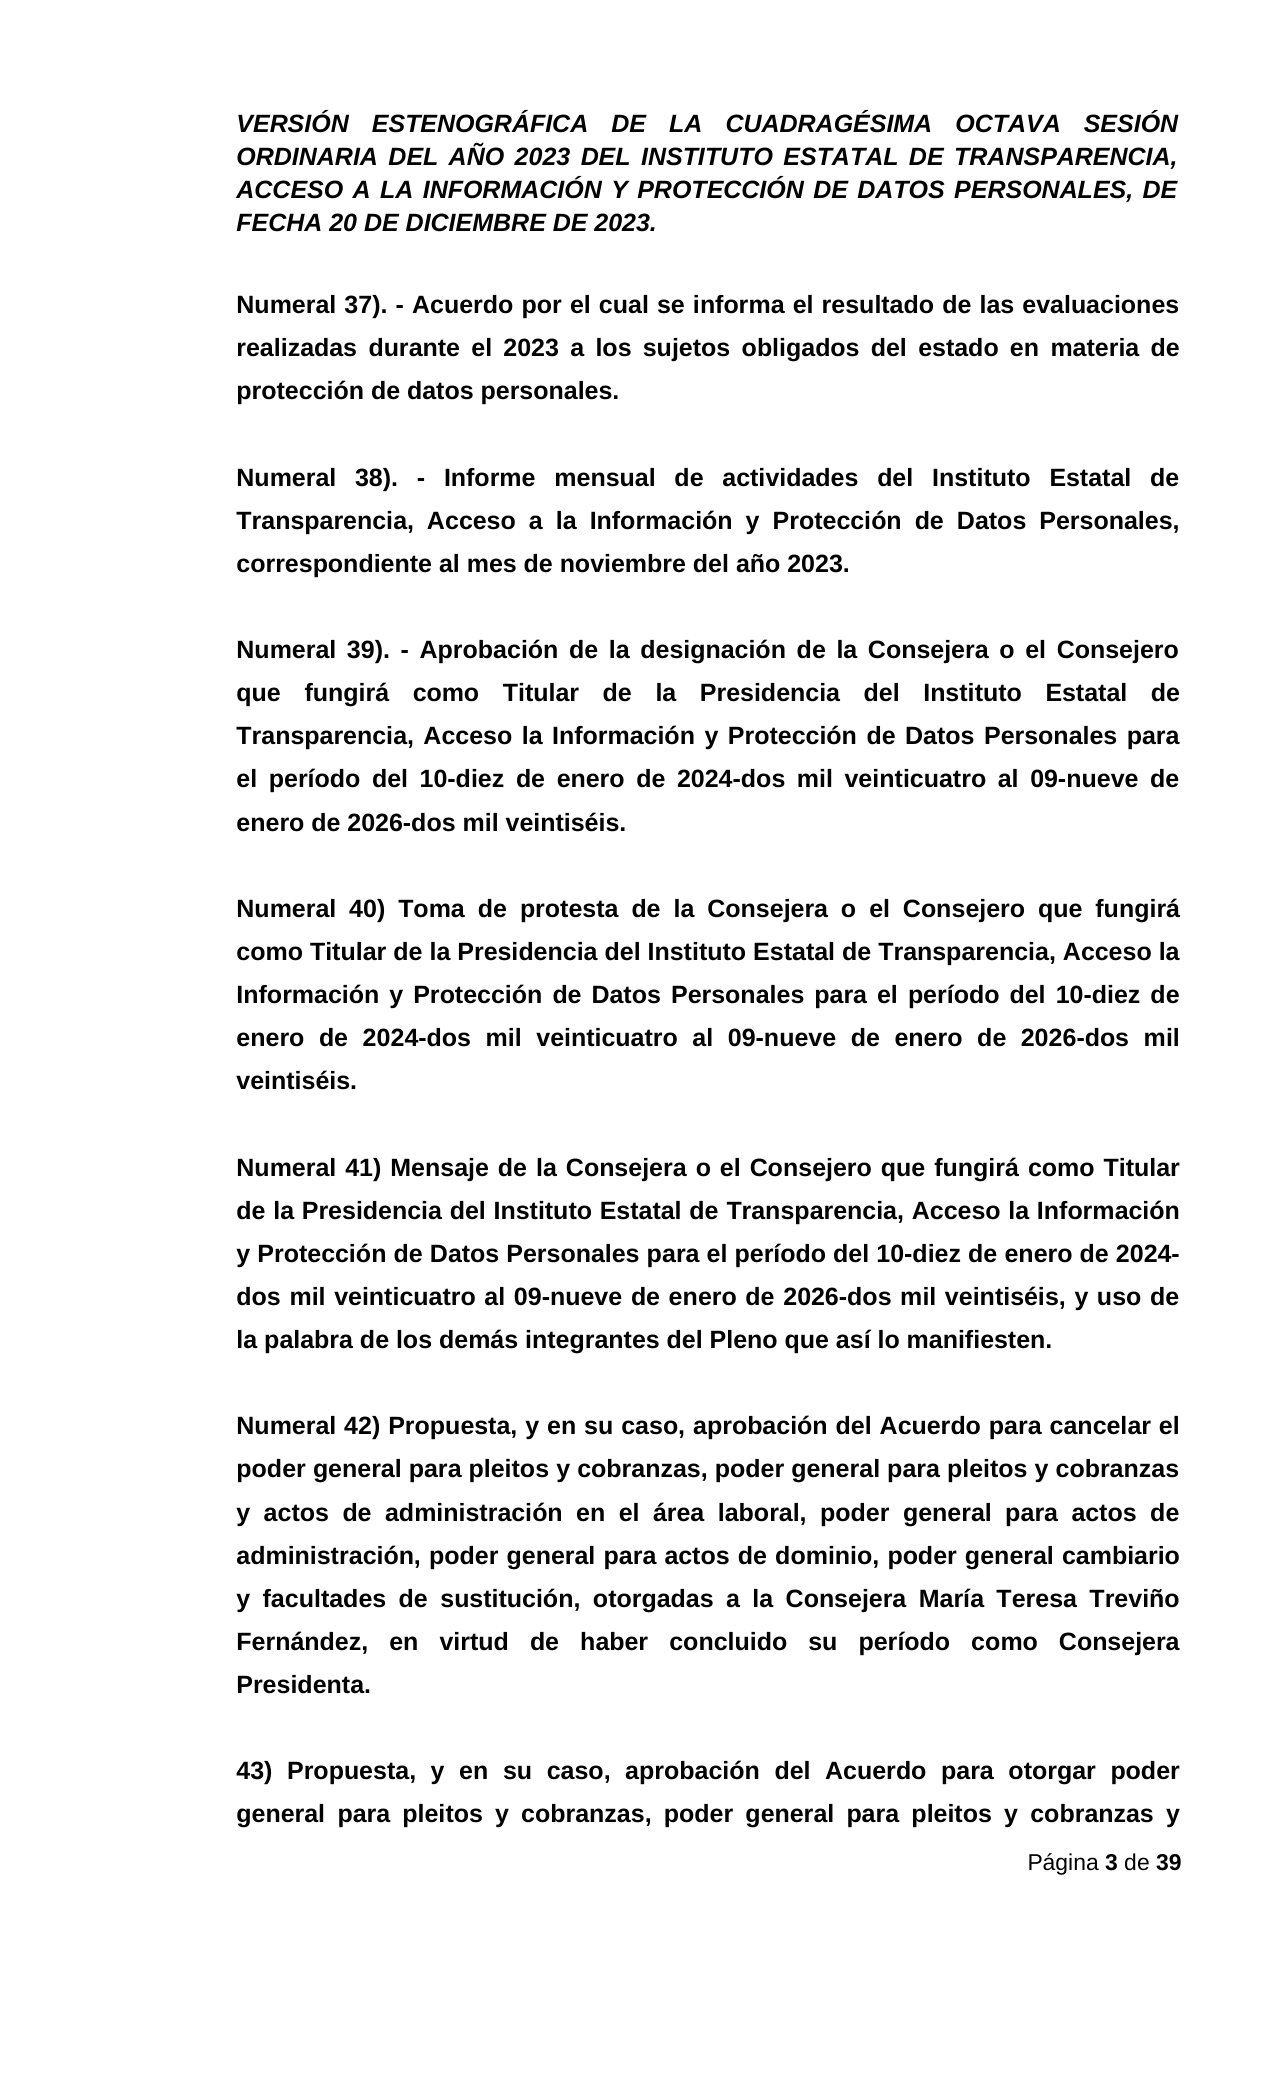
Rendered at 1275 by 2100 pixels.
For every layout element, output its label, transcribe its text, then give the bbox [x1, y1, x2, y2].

text Numeral 38). - Informe mensual de actividades del Instituto Estatal de Transparencia, Acceso a la Información y Protección de Datos Personales, correspondiente al mes de noviembre del año 2023. [236, 463, 1181, 578]
text Numeral 41) Mensaje de la Consejera o el Consejero que fungirá como Titular de la Presidencia del Instituto Estatal de Transparencia, Acceso la Información y Protección de Datos Personales para el período del 10-diez de enero de 2024-dos mil veinticuatro al 09-nueve de enero de 2026-dos mil veintiséis, y uso de la palabra de los demás integrantes del Pleno que así lo manifiesten. [236, 1153, 1181, 1354]
text Numeral 40) Toma de protesta de la Consejera o el Consejero que fungirá como Titular de la Presidencia del Instituto Estatal de Transparencia, Acceso la Información y Protección de Datos Personales para el período del 10-diez de enero de 2024-dos mil veinticuatro al 09-nueve de enero de 2026-dos mil veintiséis. [236, 894, 1181, 1095]
text Numeral 37). - Acuerdo por el cual se informa el resultado de las evaluaciones realizadas durante el 2023 a los sujetos obligados del estado en materia de protección de datos personales. [236, 290, 1181, 405]
text Numeral 42) Propuesta, y en su caso, aprobación del Acuerdo para cancelar el poder general para pleitos y cobranzas, poder general para pleitos y cobranzas y actos de administración en el área laboral, poder general para actos de administración, poder general para actos de dominio, poder general cambiario y facultades de sustitución, otorgadas a la Consejera María Teresa Treviño Fernández, en virtud de haber concluido su período como Consejera Presidenta. [236, 1411, 1181, 1699]
text 43) Propuesta, y en su caso, aprobación del Acuerdo para otorgar poder general para pleitos y cobranzas, poder general para pleitos y cobranzas y [236, 1756, 1181, 1828]
text Numeral 39). - Aprobación de la designación de la Consejera o el Consejero que fungirá como Titular de la Presidencia del Instituto Estatal de Transparencia, Acceso la Información y Protección de Datos Personales para el período del 10-diez de enero de 2024-dos mil veinticuatro al 09-nueve de enero de 2026-dos mil veintiséis. [236, 635, 1181, 836]
